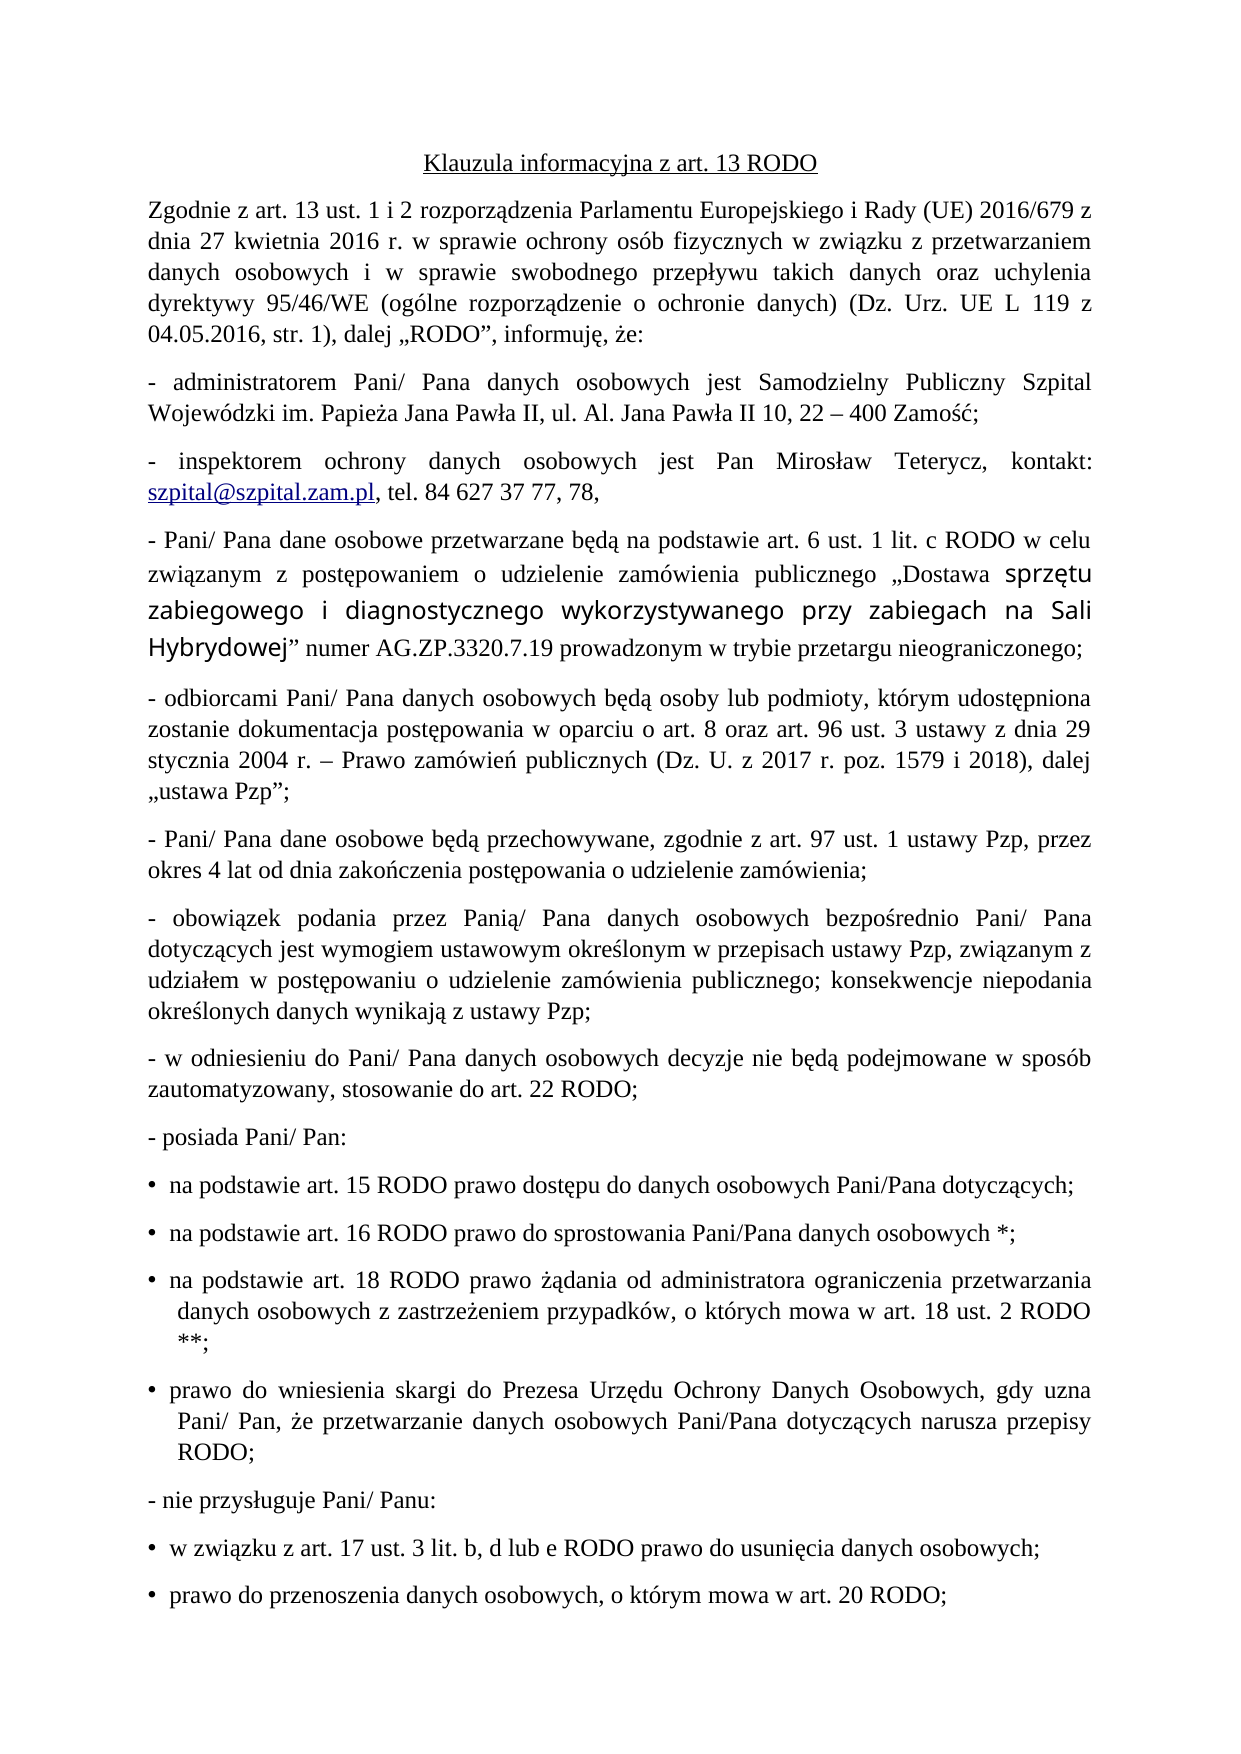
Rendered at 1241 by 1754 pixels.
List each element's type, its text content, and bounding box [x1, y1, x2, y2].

list prawo do przenoszenia danych osobowych, o którym mowa w art. 20 RODO; [148, 1580, 1093, 1609]
text - Pani/ Pana dane osobowe przetwarzane będą na podstawie art. 6 ust. 1 lit. c RODO w celu związanym z postępowaniem o udzielenie zamówienia publicznego „Dostawa sprzętu zabiegowego i diagnostycznego wykorzystywanego przy zabiegach na Sali Hybrydowej” numer AG.ZP.3320.7.19 prowadzonym w trybie przetargu nieograniczonego; [148, 525, 1093, 664]
list na podstawie art. 16 RODO prawo do sprostowania Pani/Pana danych osobowych *; [148, 1218, 1093, 1246]
text - administratorem Pani/ Pana danych osobowych jest Samodzielny Publiczny Szpital Wojewódzki im. Papieża Jana Pawła II, ul. Al. Jana Pawła II 10, 22 – 400 Zamość; [148, 367, 1093, 427]
list prawo do wniesienia skargi do Prezesa Urzędu Ochrony Danych Osobowych, gdy uzna Pani/ Pan, że przetwarzanie danych osobowych Pani/Pana dotyczących narusza przepisy RODO; [148, 1375, 1093, 1466]
text - posiada Pani/ Pan: [148, 1122, 1093, 1151]
list na podstawie art. 15 RODO prawo dostępu do danych osobowych Pani/Pana dotyczących; [148, 1170, 1093, 1199]
list na podstawie art. 18 RODO prawo żądania od administratora ograniczenia przetwarzania danych osobowych z zastrzeżeniem przypadków, o których mowa w art. 18 ust. 2 RODO **; [148, 1265, 1093, 1356]
list w związku z art. 17 ust. 3 lit. b, d lub e RODO prawo do usunięcia danych osobowych; [148, 1533, 1093, 1561]
text - w odniesieniu do Pani/ Pana danych osobowych decyzje nie będą podejmowane w sposób zautomatyzowany, stosowanie do art. 22 RODO; [148, 1043, 1093, 1103]
text - nie przysługuje Pani/ Panu: [148, 1485, 1093, 1514]
text Klauzula informacyjna z art. 13 RODO [148, 148, 1093, 176]
text - Pani/ Pana dane osobowe będą przechowywane, zgodnie z art. 97 ust. 1 ustawy Pzp, przez okres 4 lat od dnia zakończenia postępowania o udzielenie zamówienia; [148, 824, 1093, 884]
text Zgodnie z art. 13 ust. 1 i 2 rozporządzenia Parlamentu Europejskiego i Rady (UE) 2016/679 z dnia 27 kwietnia 2016 r. w sprawie ochrony osób fizycznych w związku z przetwarzaniem danych osobowych i w sprawie swobodnego przepływu takich danych oraz uchylenia dyrektywy 95/46/WE (ogólne rozporządzenie o ochronie danych) (Dz. Urz. UE L 119 z 04.05.2016, str. 1), dalej „RODO”, informuję, że: [148, 195, 1093, 348]
text - odbiorcami Pani/ Pana danych osobowych będą osoby lub podmioty, którym udostępniona zostanie dokumentacja postępowania w oparciu o art. 8 oraz art. 96 ust. 3 ustawy z dnia 29 stycznia 2004 r. – Prawo zamówień publicznych (Dz. U. z 2017 r. poz. 1579 i 2018), dalej „ustawa Pzp”; [148, 683, 1093, 805]
text - inspektorem ochrony danych osobowych jest Pan Mirosław Teterycz, kontakt: szpital@szpital.zam.pl, tel. 84 627 37 77, 78, [148, 446, 1093, 506]
text - obowiązek podania przez Panią/ Pana danych osobowych bezpośrednio Pani/ Pana dotyczących jest wymogiem ustawowym określonym w przepisach ustawy Pzp, związanym z udziałem w postępowaniu o udzielenie zamówienia publicznego; konsekwencje niepodania określonych danych wynikają z ustawy Pzp; [148, 903, 1093, 1024]
